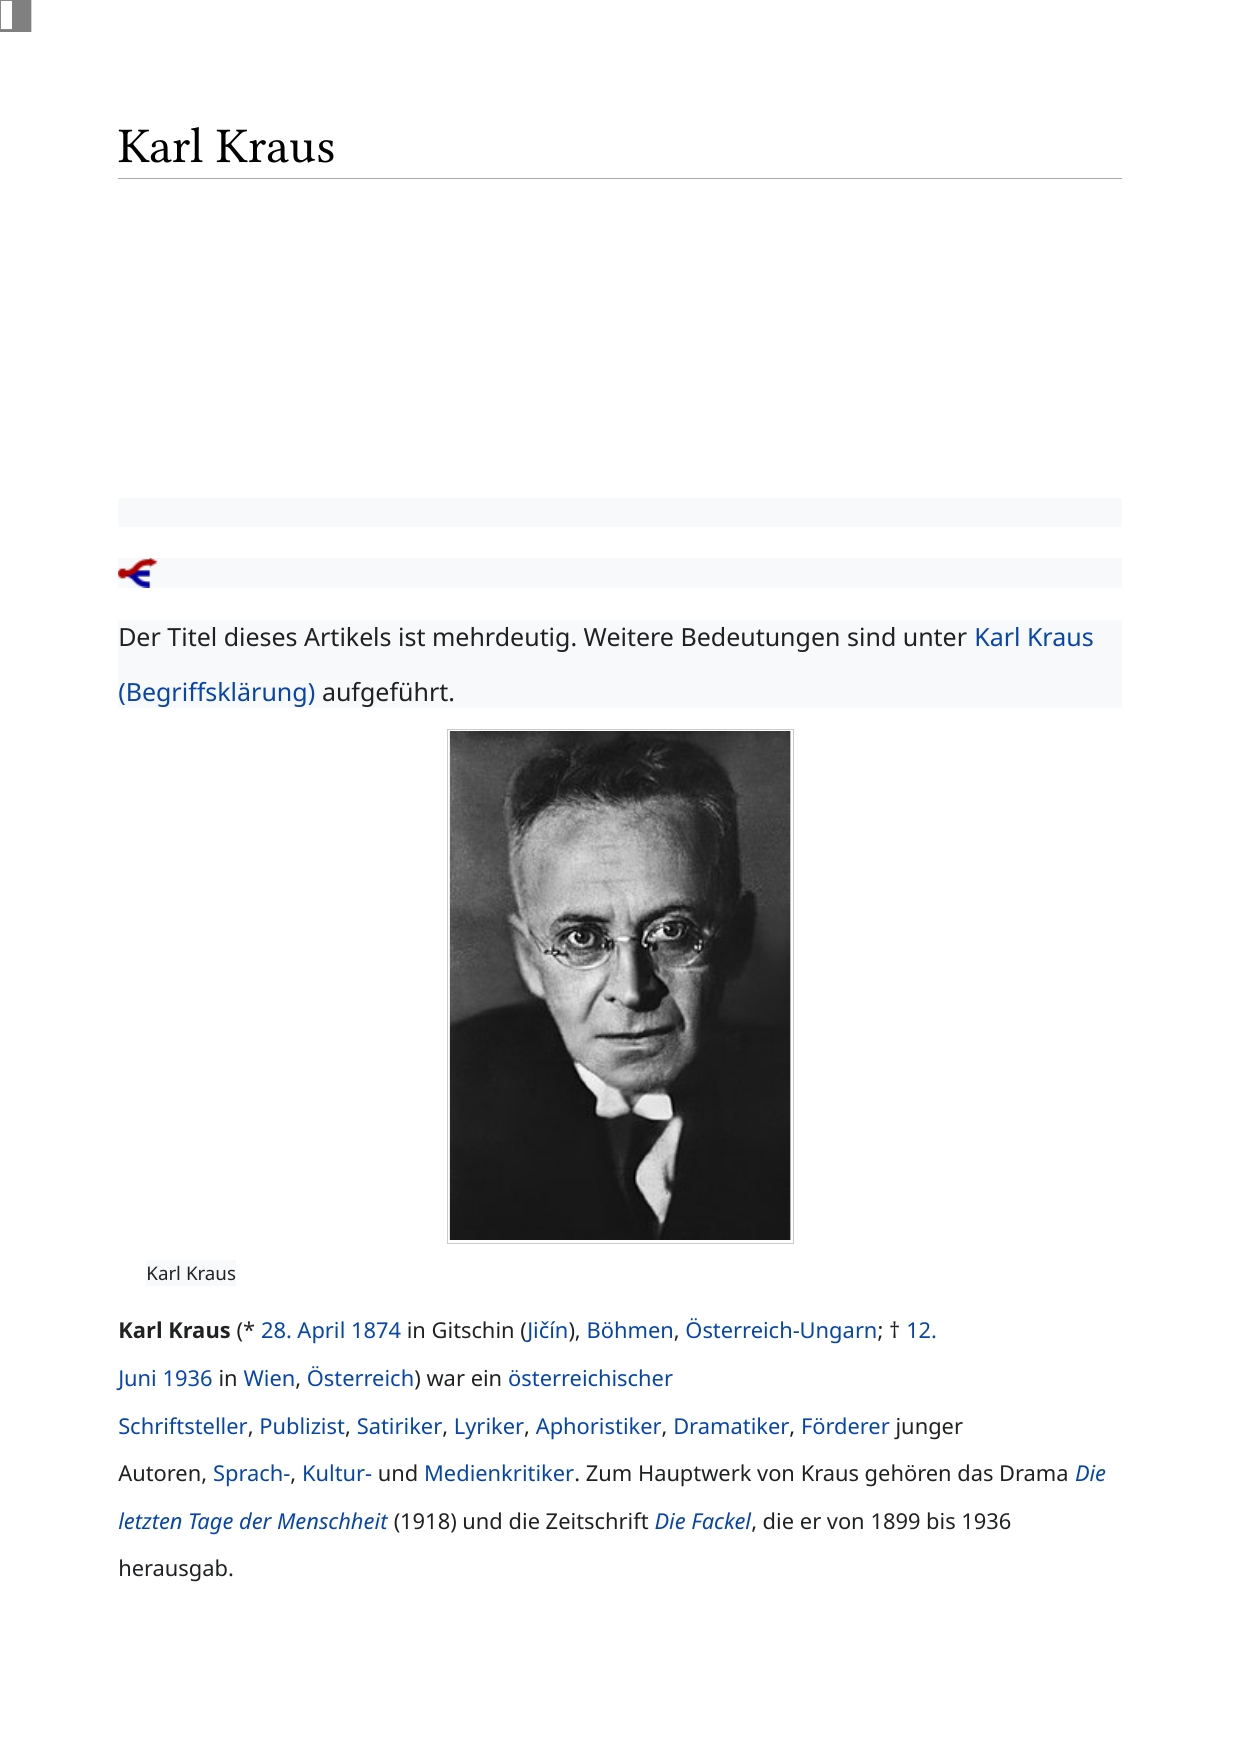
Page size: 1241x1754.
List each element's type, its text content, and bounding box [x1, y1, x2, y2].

subtitle Karl Kraus [118, 118, 1122, 178]
picture [0, 0, 32, 32]
text Karl Kraus [123, 1260, 1122, 1286]
picture [449, 731, 791, 1240]
picture [118, 558, 158, 588]
text Karl Kraus (* 28. April 1874 in Gitschin (Jičín), Böhmen, Österreich-Ungarn; † 12. Juni 1936 in Wien, Österreich) war ein österreichischer Schriftsteller, Publizist, Satiriker, Lyriker, Aphoristiker, Dramatiker, Förderer junger Autoren, Sprach-, Kultur- und Medienkritiker. Zum Hauptwerk von Kraus gehören das Drama Die letzten Tage der Menschheit (1918) und die Zeitschrift Die Fackel, die er von 1899 bis 1936 herausgab. [118, 1315, 1122, 1583]
text Der Titel dieses Artikels ist mehrdeutig. Weitere Bedeutungen sind unter Karl Kraus (Begriffsklärung) aufgeführt. [118, 620, 1122, 708]
